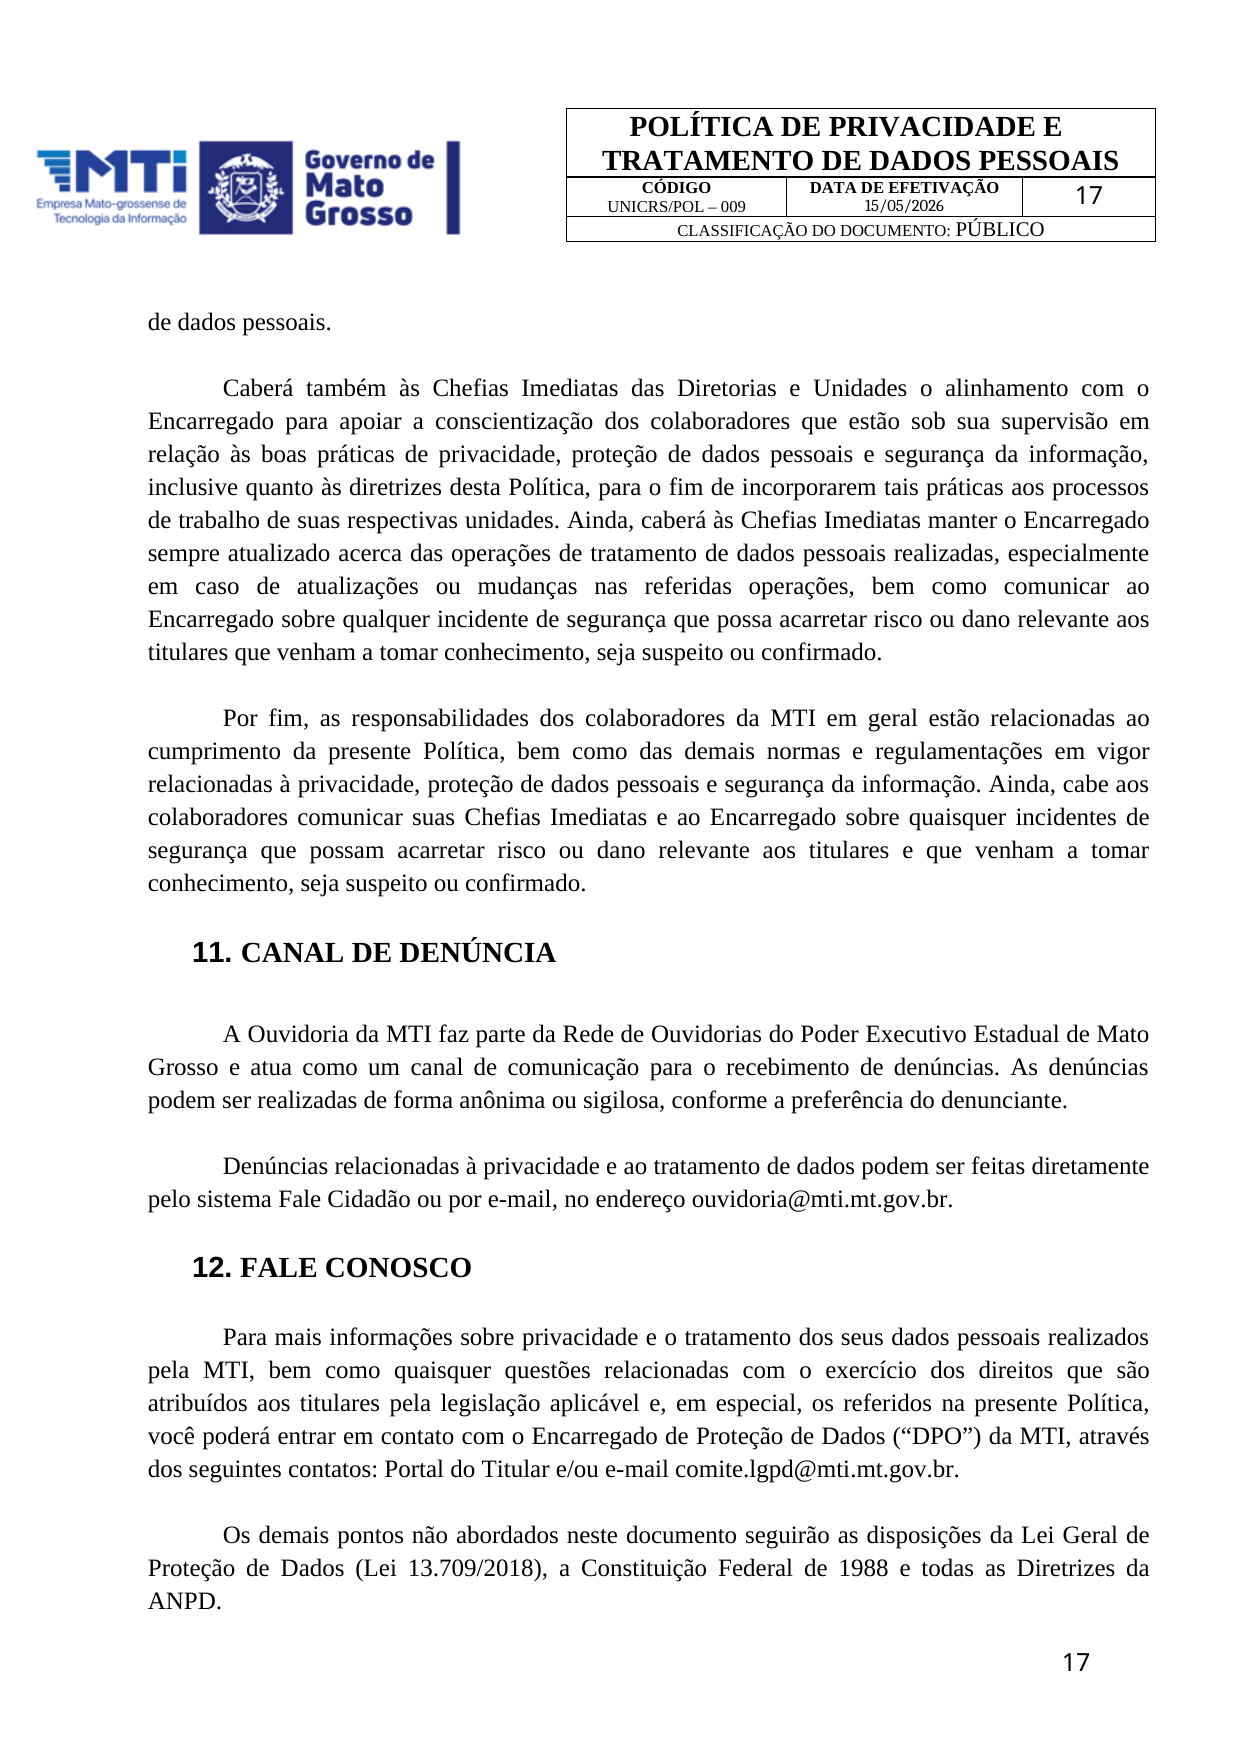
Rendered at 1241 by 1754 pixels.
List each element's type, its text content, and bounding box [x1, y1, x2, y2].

text Por fim, as responsabilidades dos colaboradores da MTI em geral estão relacionadas ao cumprimento da presente Política, bem como das demais normas e regulamentações em vigor relacionadas à privacidade, proteção de dados pessoais e segurança da informação. Ainda, cabe aos colaboradores comunicar suas Chefias Imediatas e ao Encarregado sobre quaisquer incidentes de segurança que possam acarretar risco ou dano relevante aos titulares e que venham a tomar conhecimento, seja suspeito ou confirmado. [148, 703, 1150, 897]
text A Ouvidoria da MTI faz parte da Rede de Ouvidorias do Poder Executivo Estadual de Mato Grosso e atua como um canal de comunicação para o recebimento de denúncias. As denúncias podem ser realizadas de forma anônima ou sigilosa, conforme a preferência do denunciante. [148, 1019, 1150, 1114]
text Para mais informações sobre privacidade e o tratamento dos seus dados pessoais realizados pela MTI, bem como quaisquer questões relacionadas com o exercício dos direitos que são atribuídos aos titulares pela legislação aplicável e, em especial, os referidos na presente Política, você poderá entrar em contato com o Encarregado de Proteção de Dados (“DPO”) da MTI, através dos seguintes contatos: Portal do Titular e/ou e-mail comite.lgpd@mti.mt.gov.br. [148, 1322, 1150, 1482]
text de dados pessoais. [148, 307, 1150, 336]
subtitle 12. FALE CONOSCO [192, 1250, 1150, 1284]
text Caberá também às Chefias Imediatas das Diretorias e Unidades o alinhamento com o Encarregado para apoiar a conscientização dos colaboradores que estão sob sua supervisão em relação às boas práticas de privacidade, proteção de dados pessoais e segurança da informação, inclusive quanto às diretrizes desta Política, para o fim de incorporarem tais práticas aos processos de trabalho de suas respectivas unidades. Ainda, caberá às Chefias Imediatas manter o Encarregado sempre atualizado acerca das operações de tratamento de dados pessoais realizadas, especialmente em caso de atualizações ou mudanças nas referidas operações, bem como comunicar ao Encarregado sobre qualquer incidente de segurança que possa acarretar risco ou dano relevante aos titulares que venham a tomar conhecimento, seja suspeito ou confirmado. [148, 373, 1150, 666]
picture [22, 136, 468, 243]
text Denúncias relacionadas à privacidade e ao tratamento de dados podem ser feitas diretamente pelo sistema Fale Cidadão ou por e-mail, no endereço ouvidoria@mti.mt.gov.br. [148, 1151, 1150, 1213]
text Os demais pontos não abordados neste documento seguirão as disposições da Lei Geral de Proteção de Dados (Lei 13.709/2018), a Constituição Federal de 1988 e todas as Diretrizes da ANPD. [148, 1520, 1150, 1614]
subtitle 11. CANAL DE DENÚNCIA [192, 934, 1090, 968]
